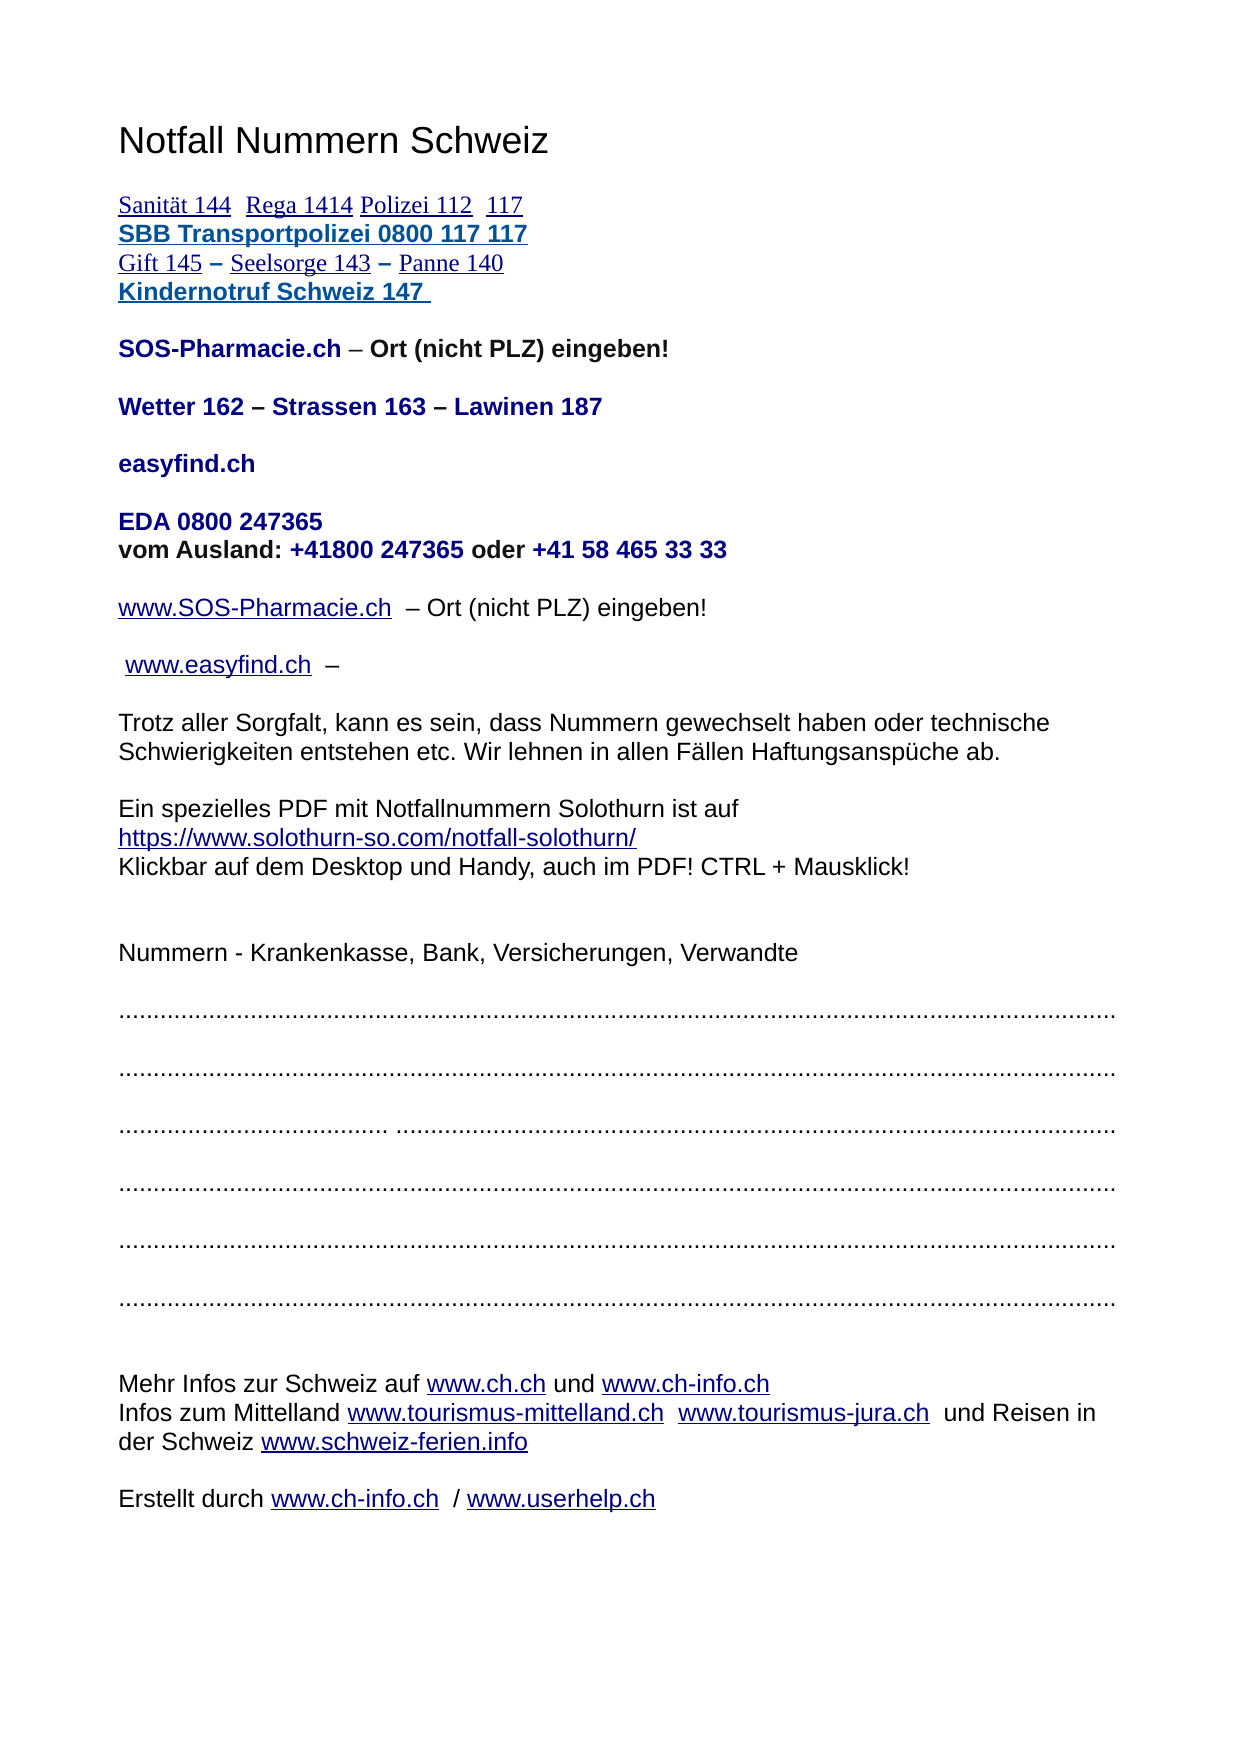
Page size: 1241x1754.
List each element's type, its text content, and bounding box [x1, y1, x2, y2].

text Ein spezielles PDF mit Notfallnummern Solothurn ist auf [118, 794, 1122, 823]
text EDA 0800 247365 [118, 506, 1122, 535]
text Sanität 144 Rega 1414 Polizei 112 117 [118, 190, 1122, 219]
text ................................................................................................................................................ [118, 1053, 1122, 1081]
text Kindernotruf Schweiz 147 [118, 276, 1122, 305]
text Infos zum Mittelland www.tourismus-mittelland.ch www.tourismus-jura.ch und Reisen in der Schweiz www.schweiz-ferien.info [118, 1398, 1122, 1455]
text Notfall Nummern Schweiz [118, 118, 1122, 161]
text Nummern - Krankenkasse, Bank, Versicherungen, Verwandte [118, 938, 1122, 966]
text Erstellt durch www.ch-info.ch / www.userhelp.ch [118, 1484, 1122, 1513]
text easyfind.ch [118, 449, 1122, 478]
text SBB Transportpolizei 0800 117 117 [118, 219, 1122, 248]
text Klickbar auf dem Desktop und Handy, auch im PDF! CTRL + Mausklick! [118, 851, 1122, 880]
text ....................................... ........................................................................................................ [118, 1110, 1122, 1139]
text https://www.solothurn-so.com/notfall-solothurn/ [118, 823, 1122, 851]
text Wetter 162 – Strassen 163 – Lawinen 187 [118, 391, 1122, 420]
text vom Ausland: +41800 247365 oder +41 58 465 33 33 [118, 535, 1122, 564]
text ................................................................................................................................................ [118, 1168, 1122, 1196]
text Mehr Infos zur Schweiz auf www.ch.ch und www.ch-info.ch [118, 1369, 1122, 1398]
text Gift 145 – Seelsorge 143 – Panne 140 [118, 248, 1122, 276]
text ................................................................................................................................................ [118, 995, 1122, 1024]
text www.SOS-Pharmacie.ch – Ort (nicht PLZ) eingeben! [118, 593, 1122, 621]
text Trotz aller Sorgfalt, kann es sein, dass Nummern gewechselt haben oder technische Schwierigkeiten entstehen etc. Wir lehnen in allen Fällen Haftungsanspüche ab. [118, 708, 1122, 765]
text ................................................................................................................................................ [118, 1283, 1122, 1311]
text ................................................................................................................................................ [118, 1225, 1122, 1254]
text www.easyfind.ch – [118, 650, 1122, 679]
text SOS-Pharmacie.ch – Ort (nicht PLZ) eingeben! [118, 334, 1122, 363]
